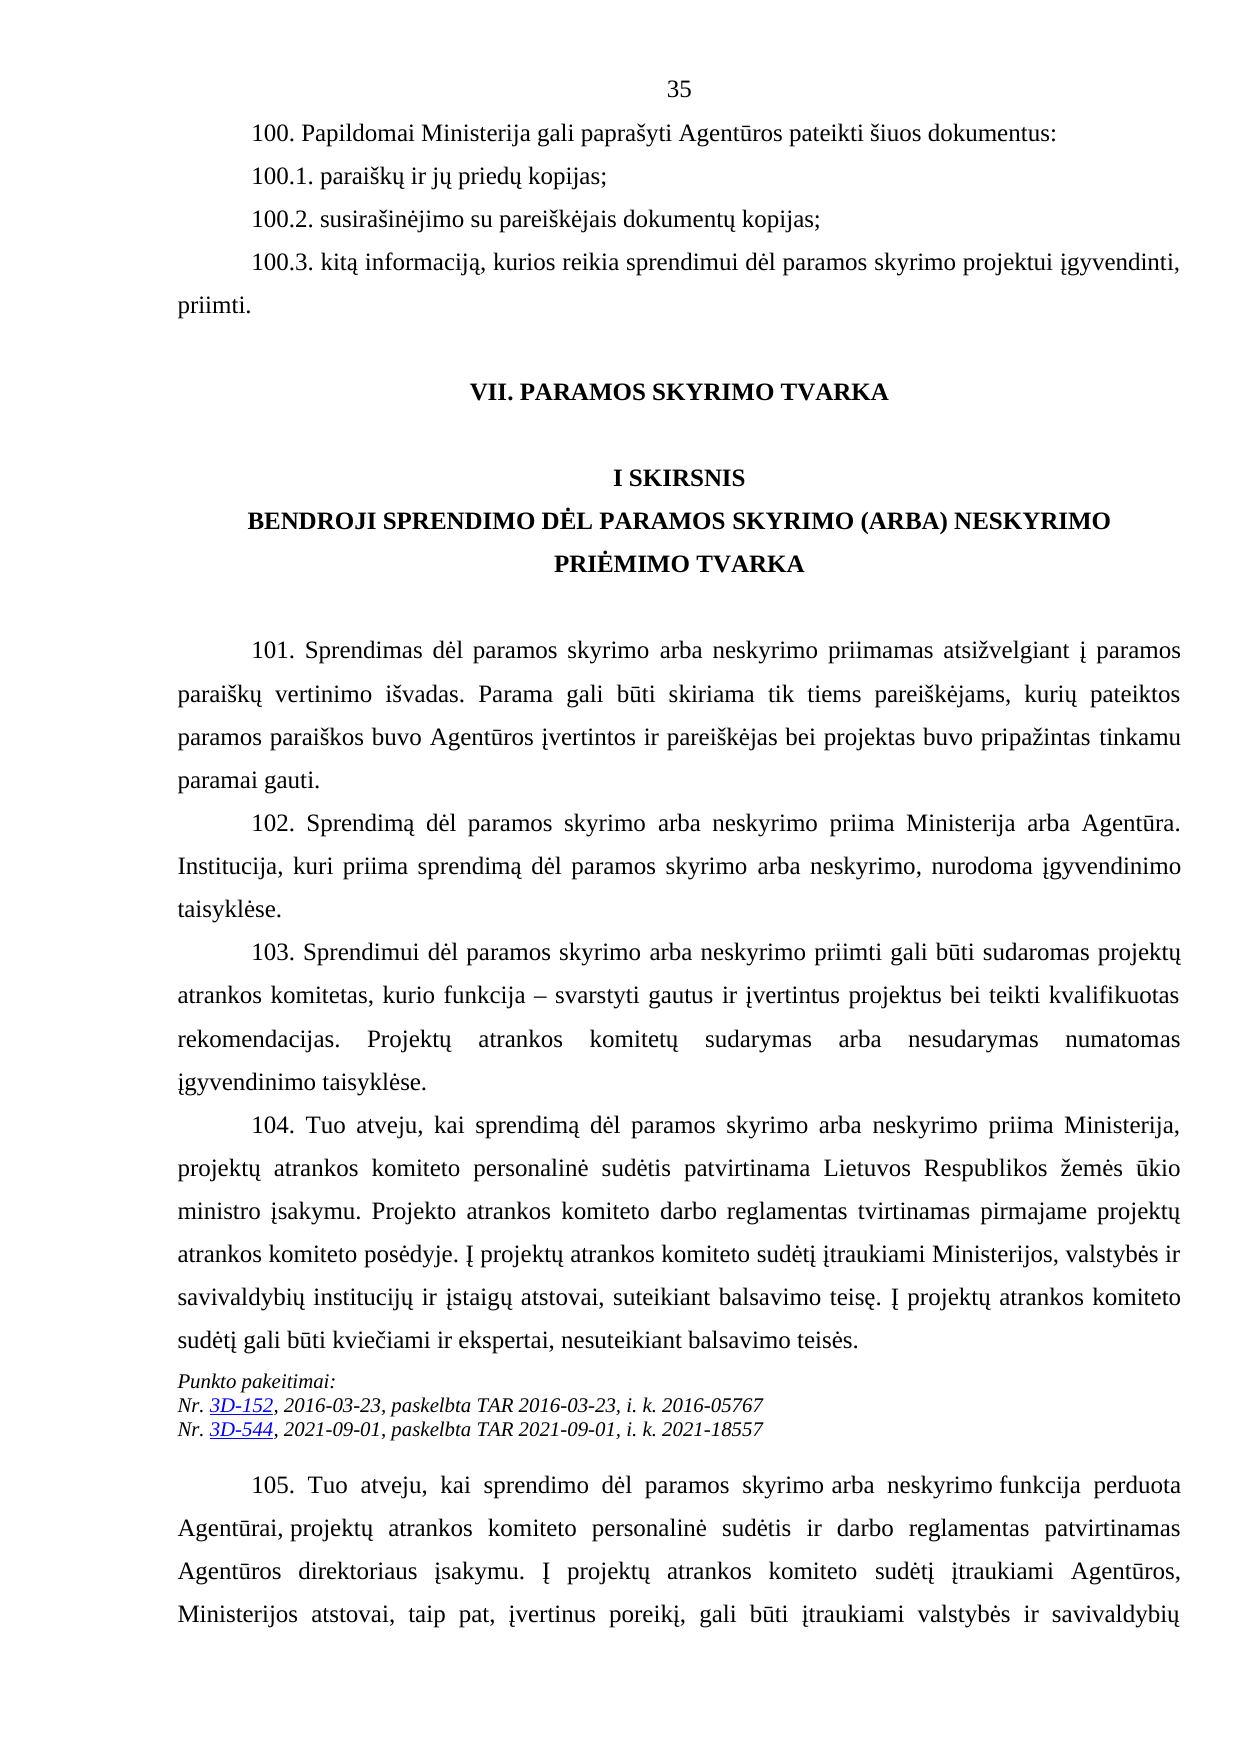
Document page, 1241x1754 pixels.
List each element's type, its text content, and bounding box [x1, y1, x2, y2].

text 100.2. susirašinėjimo su pareiškėjais dokumentų kopijas; [177, 204, 1181, 233]
text 105. Tuo atveju, kai sprendimo dėl paramos skyrimo arba neskyrimo funkcija perduota Agentūrai, projektų atrankos komiteto personalinė sudėtis ir darbo reglamentas patvirtinamas Agentūros direktoriaus įsakymu. Į projektų atrankos komiteto sudėtį įtraukiami Agentūros, Ministerijos atstovai, taip pat, įvertinus poreikį, gali būti įtraukiami valstybės ir savivaldybių [177, 1470, 1181, 1628]
text 103. Sprendimui dėl paramos skyrimo arba neskyrimo priimti gali būti sudaromas projektų atrankos komitetas, kurio funkcija ‒ svarstyti gautus ir įvertintus projektus bei teikti kvalifikuotas rekomendacijas. Projektų atrankos komitetų sudarymas arba nesudarymas numatomas įgyvendinimo taisyklėse. [177, 937, 1181, 1096]
text Nr. 3D-152, 2016-03-23, paskelbta TAR 2016-03-23, i. k. 2016-05767 [177, 1393, 1181, 1417]
text 102. Sprendimą dėl paramos skyrimo arba neskyrimo priima Ministerija arba Agentūra. Institucija, kuri priima sprendimą dėl paramos skyrimo arba neskyrimo, nurodoma įgyvendinimo taisyklėse. [177, 808, 1181, 923]
text Nr. 3D-544, 2021-09-01, paskelbta TAR 2021-09-01, i. k. 2021-18557 [177, 1417, 1181, 1441]
text 100.1. paraiškų ir jų priedų kopijas; [177, 161, 1181, 190]
text Punkto pakeitimai: [177, 1369, 1181, 1393]
text 100. Papildomai Ministerija gali paprašyti Agentūros pateikti šiuos dokumentus: [251, 118, 1181, 147]
text I SKIRSNIS [177, 463, 1181, 492]
text 104. Tuo atveju, kai sprendimą dėl paramos skyrimo arba neskyrimo priima Ministerija, projektų atrankos komiteto personalinė sudėtis patvirtinama Lietuvos Respublikos žemės ūkio ministro įsakymu. Projekto atrankos komiteto darbo reglamentas tvirtinamas pirmajame projektų atrankos komiteto posėdyje. Į projektų atrankos komiteto sudėtį įtraukiami Ministerijos, valstybės ir savivaldybių institucijų ir įstaigų atstovai, suteikiant balsavimo teisę. Į projektų atrankos komiteto sudėtį gali būti kviečiami ir ekspertai, nesuteikiant balsavimo teisės. [177, 1110, 1181, 1354]
text VII. PARAMOS SKYRIMO TVARKA [177, 377, 1181, 406]
text BENDROJI SPRENDIMO DĖL PARAMOS SKYRIMO (ARBA) NESKYRIMO PRIĖMIMO TVARKA [177, 506, 1181, 578]
text 100.3. kitą informaciją, kurios reikia sprendimui dėl paramos skyrimo projektui įgyvendinti, priimti. [177, 247, 1181, 319]
text 101. Sprendimas dėl paramos skyrimo arba neskyrimo priimamas atsižvelgiant į paramos paraiškų vertinimo išvadas. Parama gali būti skiriama tik tiems pareiškėjams, kurių pateiktos paramos paraiškos buvo Agentūros įvertintos ir pareiškėjas bei projektas buvo pripažintas tinkamu paramai gauti. [177, 636, 1181, 794]
